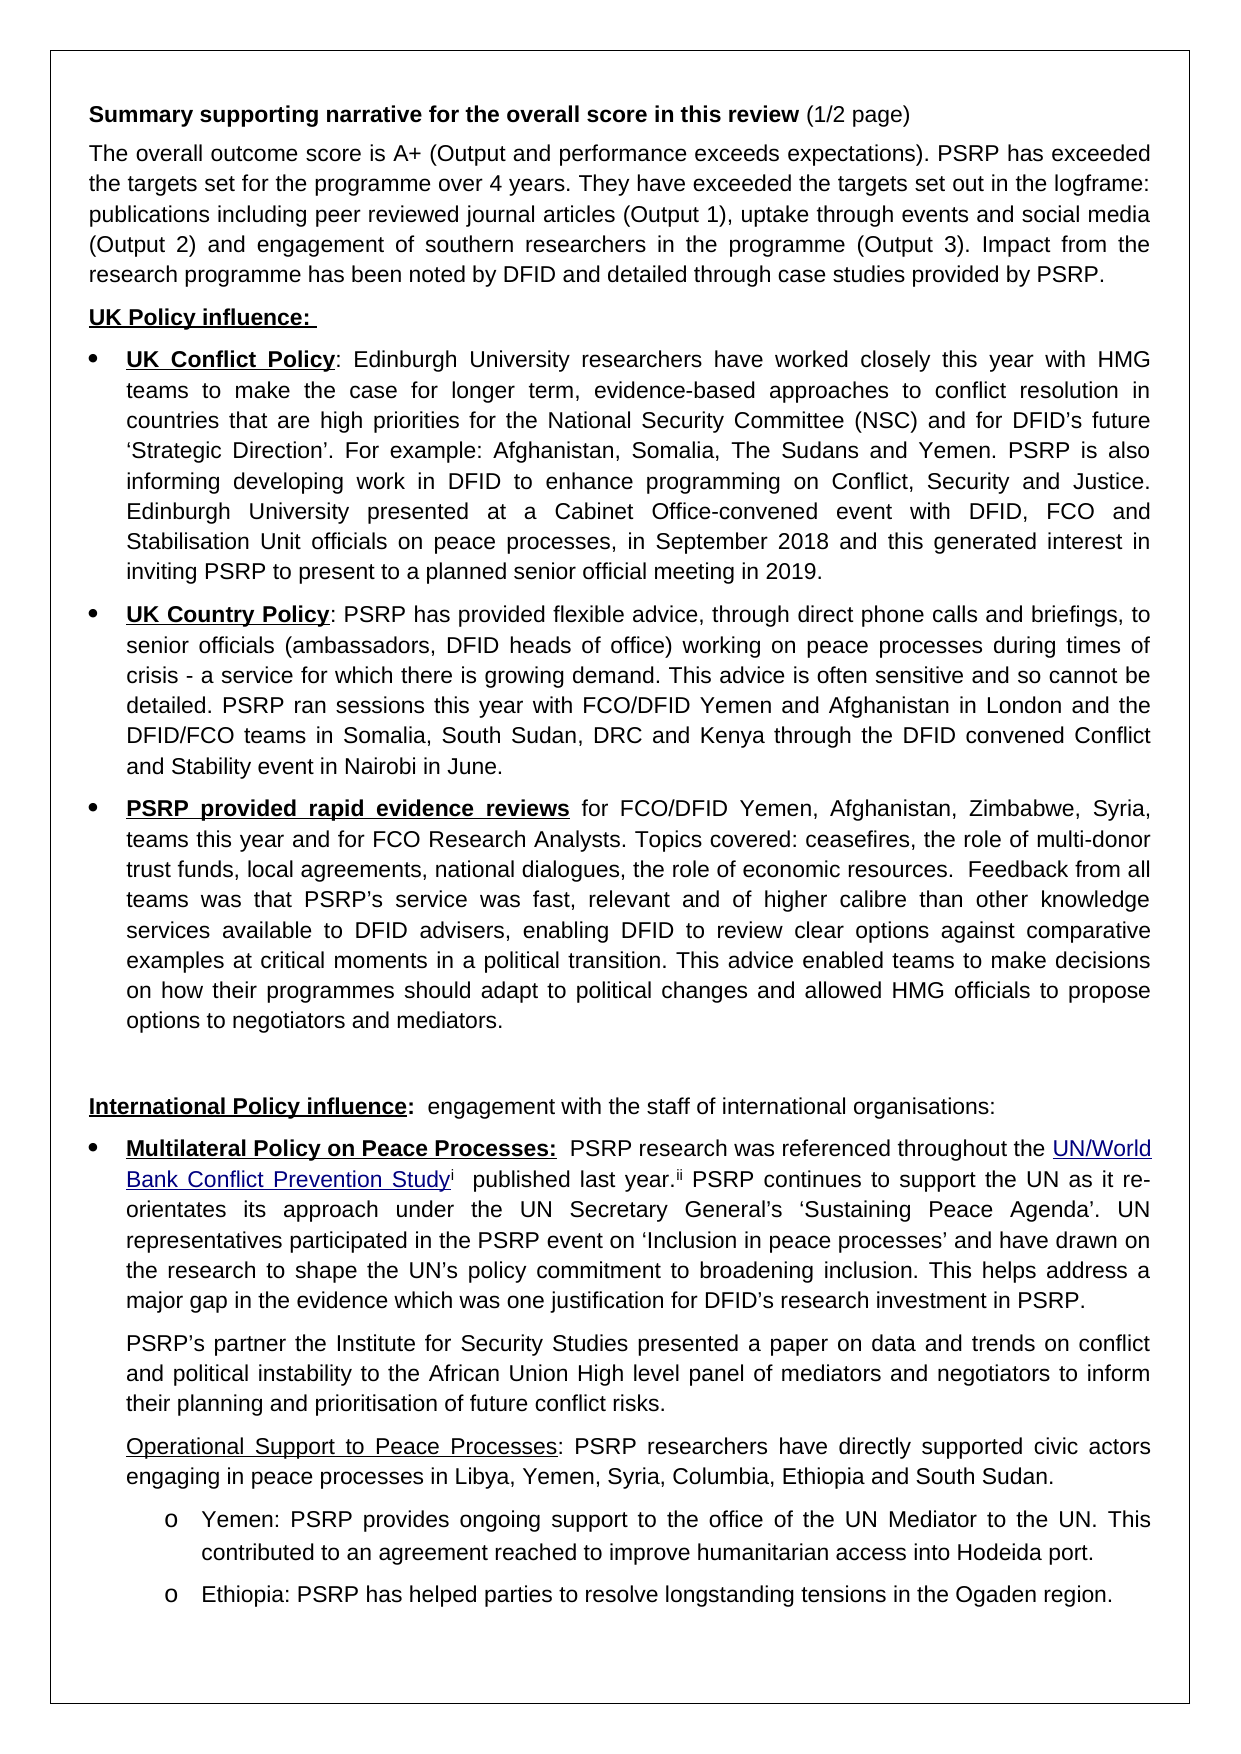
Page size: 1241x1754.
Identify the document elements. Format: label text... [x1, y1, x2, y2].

text Summary supporting narrative for the overall score in this review (1/2 page) [89, 101, 1152, 128]
list Ethiopia: PSRP has helped parties to resolve longstanding tensions in the Ogaden region. [164, 1581, 1152, 1610]
text UK Policy influence: [89, 304, 1152, 330]
list UK Conflict Policy: Edinburgh University researchers have worked closely this year with HMG teams to make the case for longer term, evidence-based approaches to conflict resolution in countries that are high priorities for the National Security Committee (NSC) and for DFID’s future ‘Strategic Direction’. For example: Afghanistan, Somalia, The Sudans and Yemen. PSRP is also informing developing work in DFID to enhance programming on Conflict, Security and Justice. Edinburgh University presented at a Cabinet Office-convened event with DFID, FCO and Stabilisation Unit officials on peace processes, in September 2018 and this generated interest in inviting PSRP to present to a planned senior official meeting in 2019. [89, 346, 1152, 585]
list Yemen: PSRP provides ongoing support to the office of the UN Mediator to the UN. This contributed to an agreement reached to improve humanitarian access into Hodeida port. [164, 1506, 1152, 1565]
text International Policy influence: engagement with the staff of international organisations: [89, 1093, 1152, 1119]
list UK Country Policy: PSRP has provided flexible advice, through direct phone calls and briefings, to senior officials (ambassadors, DFID heads of office) working on peace processes during times of crisis - a service for which there is growing demand. This advice is often sensitive and so cannot be detailed. PSRP ran sessions this year with FCO/DFID Yemen and Afghanistan in London and the DFID/FCO teams in Somalia, South Sudan, DRC and Kenya through the DFID convened Conflict and Stability event in Nairobi in June. [89, 601, 1152, 779]
list PSRP provided rapid evidence reviews for FCO/DFID Yemen, Afghanistan, Zimbabwe, Syria, teams this year and for FCO Research Analysts. Topics covered: ceasefires, the role of multi-donor trust funds, local agreements, national dialogues, the role of economic resources. Feedback from all teams was that PSRP’s service was fast, relevant and of higher calibre than other knowledge services available to DFID advisers, enabling DFID to review clear options against comparative examples at critical moments in a political transition. This advice enabled teams to make decisions on how their programmes should adapt to political changes and allowed HMG officials to propose options to negotiators and mediators. [89, 795, 1152, 1034]
list PSRP’s partner the Institute for Security Studies presented a paper on data and trends on conflict and political instability to the African Union High level panel of mediators and negotiators to inform their planning and prioritisation of future conflict risks. [126, 1330, 1152, 1416]
list Multilateral Policy on Peace Processes: PSRP research was referenced throughout the UN/World Bank Conflict Prevention Study published last year. PSRP continues to support the UN as it re-orientates its approach under the UN Secretary General’s ‘Sustaining Peace Agenda’. UN representatives participated in the PSRP event on ‘Inclusion in peace processes’ and have drawn on the research to shape the UN’s policy commitment to broadening inclusion. This helps address a major gap in the evidence which was one justification for DFID’s research investment in PSRP. [89, 1135, 1152, 1313]
list Operational Support to Peace Processes: PSRP researchers have directly supported civic actors engaging in peace processes in Libya, Yemen, Syria, Columbia, Ethiopia and South Sudan. [126, 1433, 1152, 1489]
text The overall outcome score is A+ (Output and performance exceeds expectations). PSRP has exceeded the targets set for the programme over 4 years. They have exceeded the targets set out in the logframe: publications including peer reviewed journal articles (Output 1), uptake through events and social media (Output 2) and engagement of southern researchers in the programme (Output 3). Impact from the research programme has been noted by DFID and detailed through case studies provided by PSRP. [89, 140, 1152, 287]
